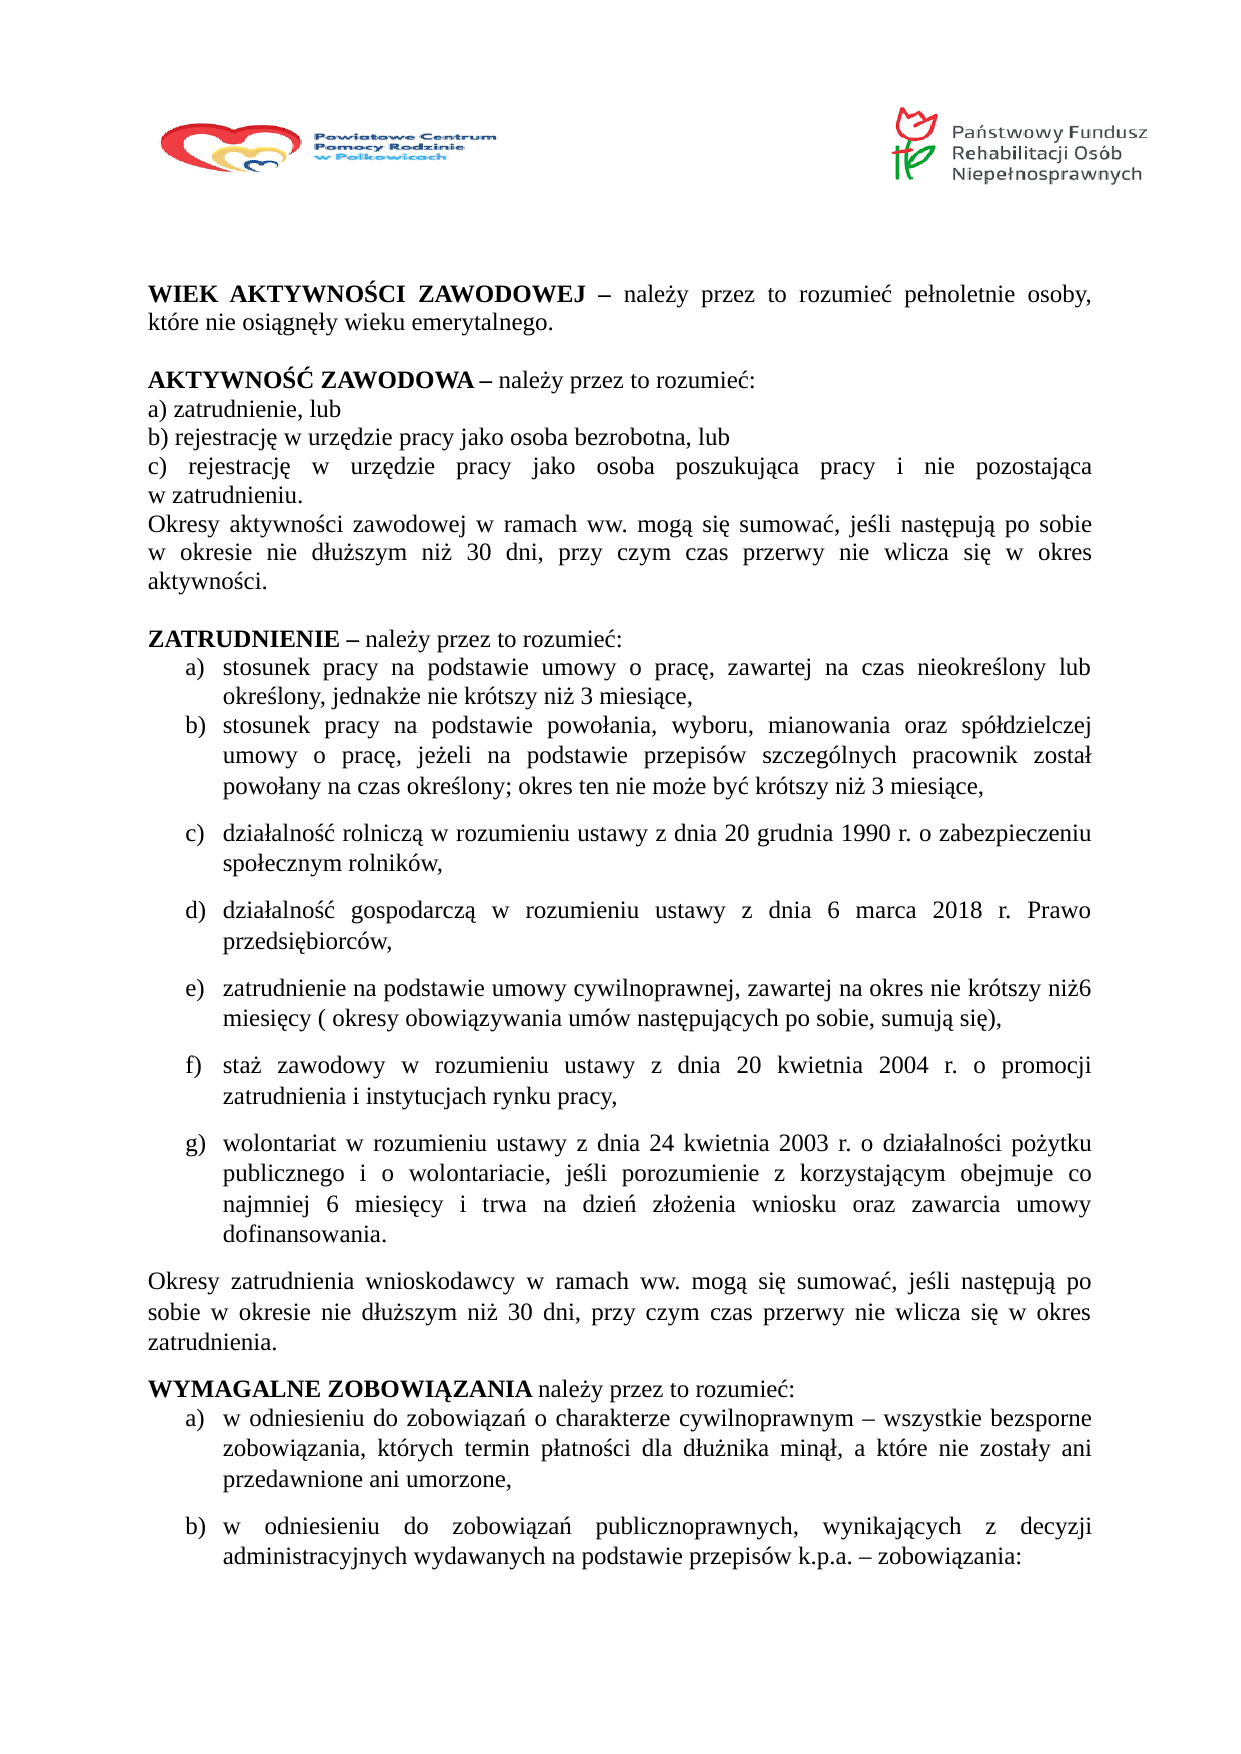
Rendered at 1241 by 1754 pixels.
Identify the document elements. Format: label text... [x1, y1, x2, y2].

list działalność gospodarczą w rozumieniu ustawy z dnia 6 marca 2018 r. Prawo przedsiębiorców, [185, 895, 1093, 954]
text Okresy zatrudnienia wnioskodawcy w ramach ww. mogą się sumować, jeśli następują po sobie w okresie nie dłuższym niż 30 dni, przy czym czas przerwy nie wlicza się w okres zatrudnienia. [148, 1266, 1093, 1356]
text b) rejestrację w urzędzie pracy jako osoba bezrobotna, lub [148, 422, 1093, 451]
text WIEK AKTYWNOŚCI ZAWODOWEJ – należy przez to rozumieć pełnoletnie osoby, które nie osiągnęły wieku emerytalnego. [148, 279, 1093, 336]
text AKTYWNOŚĆ ZAWODOWA – należy przez to rozumieć: [148, 365, 1093, 394]
picture [847, 73, 1193, 218]
list staż zawodowy w rozumieniu ustawy z dnia 20 kwietnia 2004 r. o promocji zatrudnienia i instytucjach rynku pracy, [185, 1050, 1093, 1109]
text ZATRUDNIENIE – należy przez to rozumieć: [148, 624, 1093, 652]
text c) rejestrację w urzędzie pracy jako osoba poszukująca pracy i nie pozostająca w zatrudnieniu. [148, 451, 1093, 509]
list wolontariat w rozumieniu ustawy z dnia 24 kwietnia 2003 r. o działalności pożytku publicznego i o wolontariacie, jeśli porozumienie z korzystającym obejmuje co najmniej 6 miesięcy i trwa na dzień złożenia wniosku oraz zawarcia umowy dofinansowania. [185, 1128, 1093, 1248]
text WYMAGALNE ZOBOWIĄZANIA należy przez to rozumieć: [148, 1374, 1093, 1403]
text Okresy aktywności zawodowej w ramach ww. mogą się sumować, jeśli następują po sobie w okresie nie dłuższym niż 30 dni, przy czym czas przerwy nie wlicza się w okres aktywności. [148, 509, 1093, 595]
picture [147, 73, 500, 222]
list działalność rolniczą w rozumieniu ustawy z dnia 20 grudnia 1990 r. o zabezpieczeniu społecznym rolników, [185, 818, 1093, 877]
list zatrudnienie na podstawie umowy cywilnoprawnej, zawartej na okres nie krótszy niż6 miesięcy ( okresy obowiązywania umów następujących po sobie, sumują się), [185, 973, 1093, 1032]
list stosunek pracy na podstawie umowy o pracę, zawartej na czas nieokreślony lub określony, jednakże nie krótszy niż 3 miesiące, [185, 652, 1093, 710]
list w odniesieniu do zobowiązań o charakterze cywilnoprawnym – wszystkie bezsporne zobowiązania, których termin płatności dla dłużnika minął, a które nie zostały ani przedawnione ani umorzone, [185, 1403, 1093, 1492]
list stosunek pracy na podstawie powołania, wyboru, mianowania oraz spółdzielczej umowy o pracę, jeżeli na podstawie przepisów szczególnych pracownik został powołany na czas określony; okres ten nie może być krótszy niż 3 miesiące, [185, 710, 1093, 799]
list w odniesieniu do zobowiązań publicznoprawnych, wynikających z decyzji administracyjnych wydawanych na podstawie przepisów k.p.a. – zobowiązania: [185, 1511, 1093, 1570]
text a) zatrudnienie, lub [148, 394, 1093, 422]
